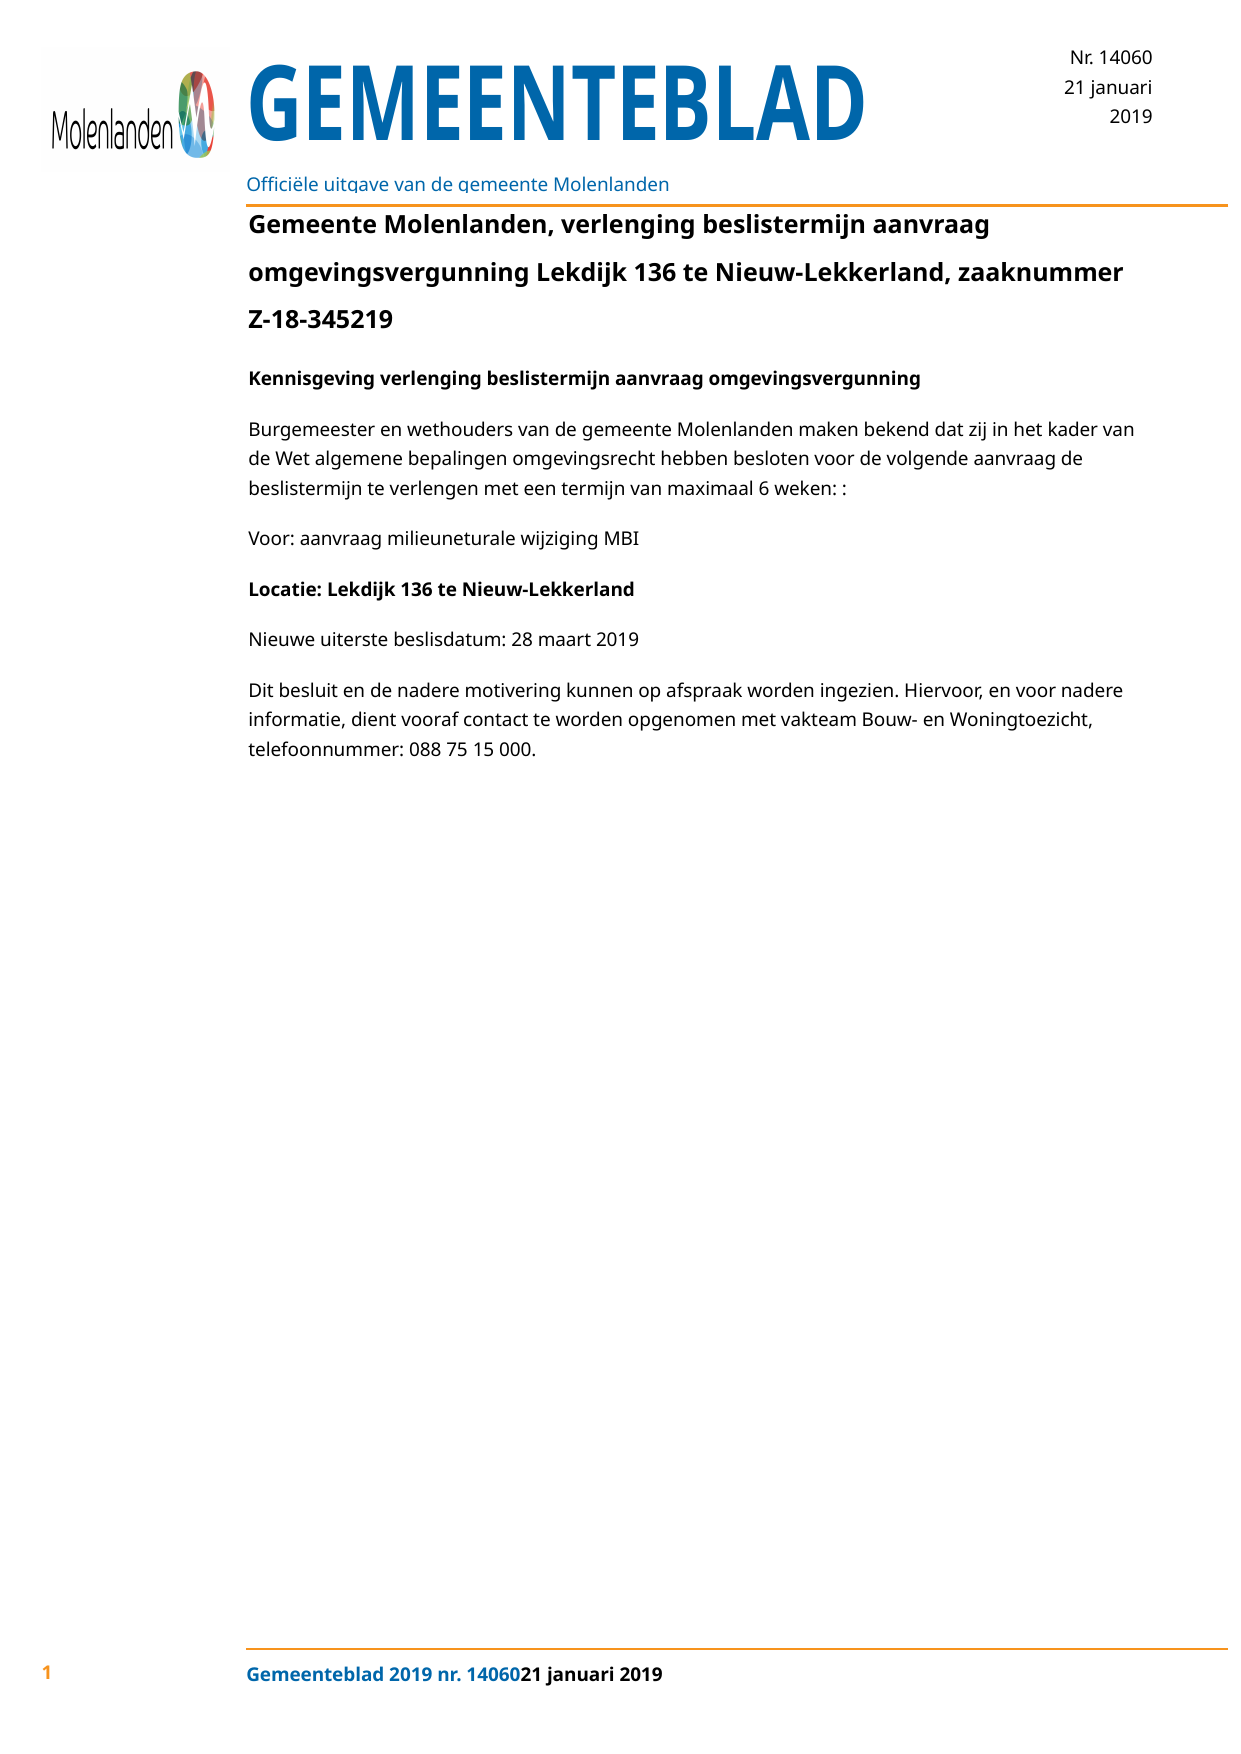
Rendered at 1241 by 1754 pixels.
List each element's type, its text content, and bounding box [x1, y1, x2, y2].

text Voor: aanvraag milieuneturale wijziging MBI [248, 526, 1152, 551]
text Locatie: Lekdijk 136 te Nieuw-Lekkerland [248, 576, 1152, 602]
text Burgemeester en wethouders van de gemeente Molenlanden maken bekend dat zij in het kader van de Wet algemene bepalingen omgevingsrecht hebben besloten voor de volgende aanvraag de beslistermijn te verlengen met een termijn van maximaal 6 weken: : [248, 416, 1152, 501]
text Nieuwe uiterste beslisdatum: 28 maart 2019 [248, 626, 1152, 652]
text Gemeente Molenlanden, verlenging beslistermijn aanvraag omgevingsvergunning Lekdijk 136 te Nieuw-Lekkerland, zaaknummer Z-18-345219 [248, 207, 1152, 336]
picture [41, 47, 231, 172]
text Dit besluit en de nadere motivering kunnen op afspraak worden ingezien. Hiervoor, en voor nadere informatie, dient vooraf contact te worden opgenomen met vakteam Bouw- en Woningtoezicht, telefoonnummer: 088 75 15 000. [248, 677, 1152, 762]
text Kennisgeving verlenging beslistermijn aanvraag omgevingsvergunning [248, 366, 1152, 391]
